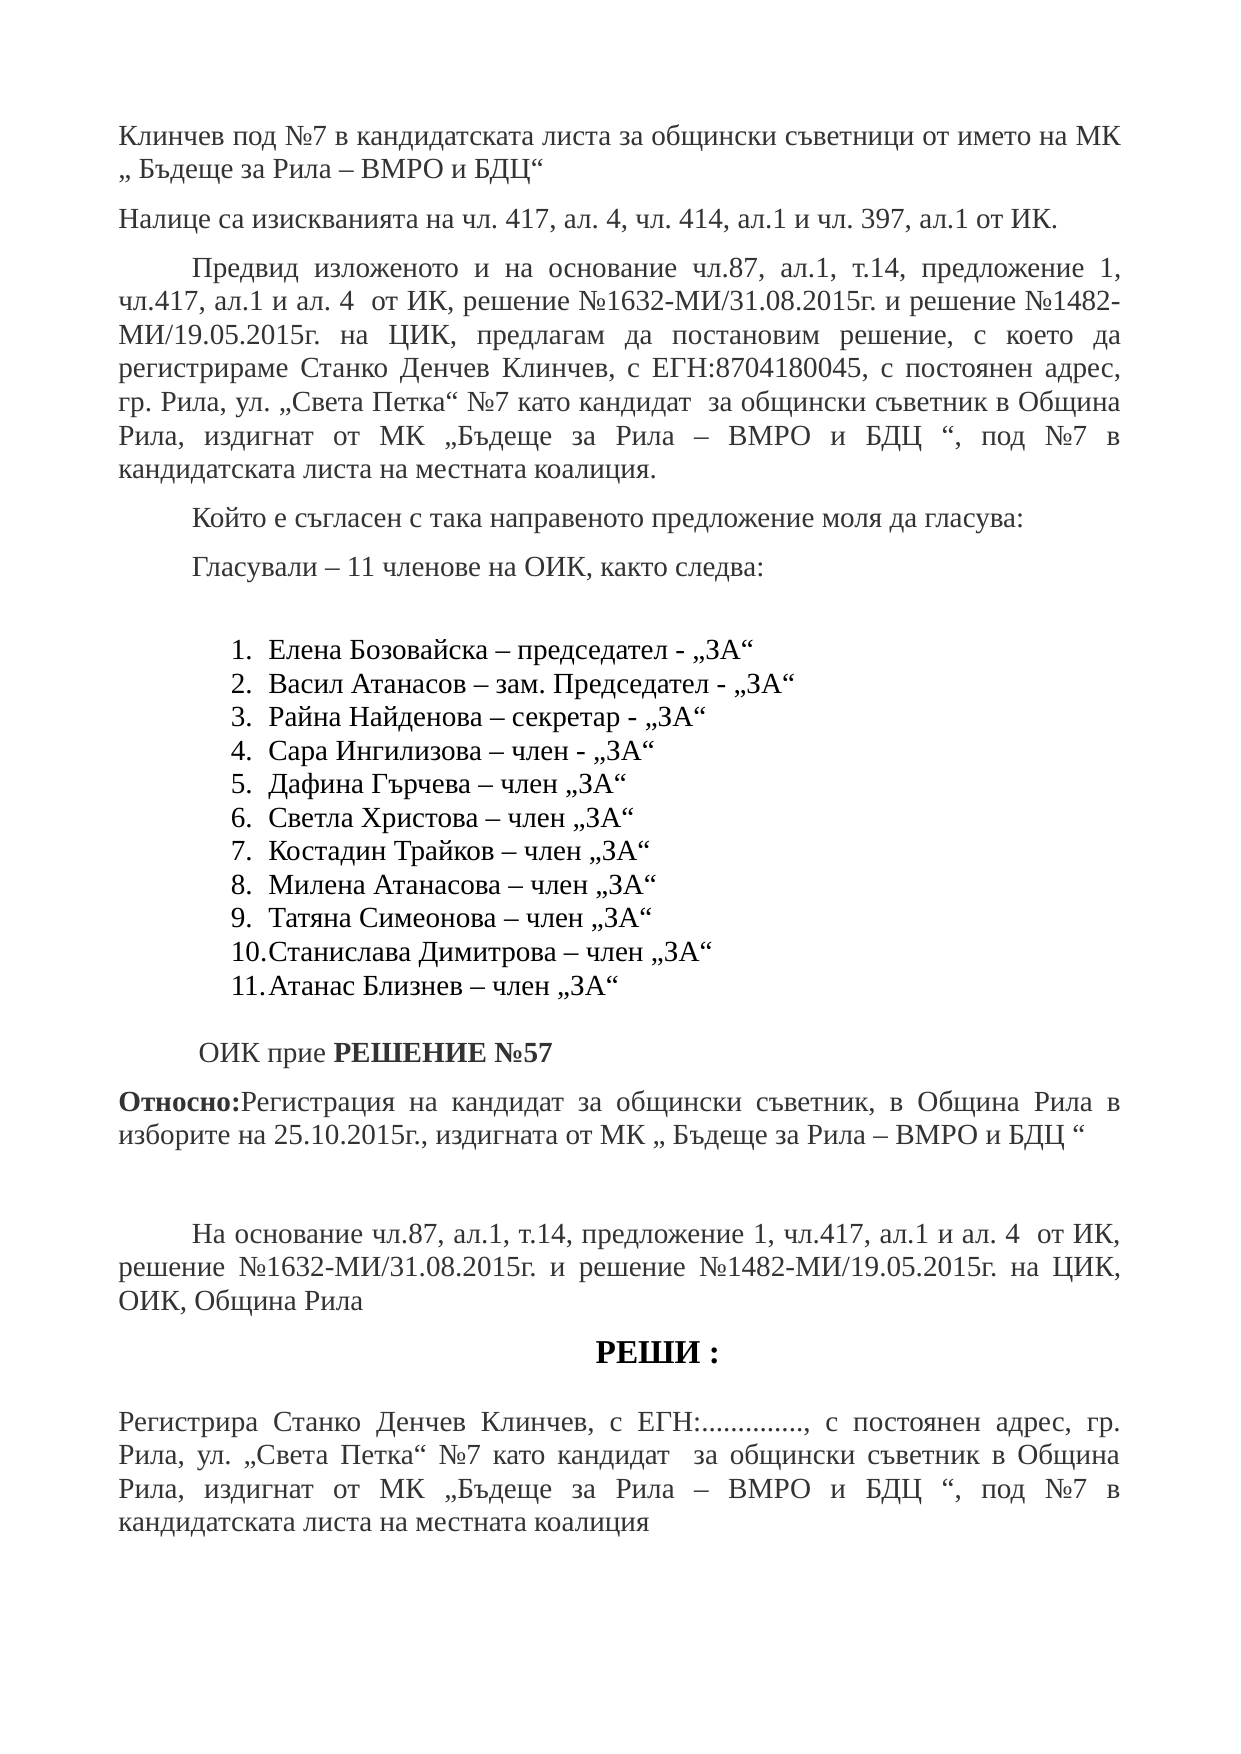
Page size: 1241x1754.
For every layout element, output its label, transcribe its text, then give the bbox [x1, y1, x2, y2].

list РЕШИ : [156, 1332, 1122, 1370]
text Налице са изискванията на чл. 417, ал. 4, чл. 414, ал.1 и чл. 397, ал.1 от ИК. [118, 201, 1122, 234]
list Станислава Димитрова – член „ЗА“ [231, 934, 1122, 968]
text Регистрира Станко Денчев Клинчев, с ЕГН:.............., с постоянен адрес, гр. Рила, ул. „Света Петка“ №7 като кандидат за общински съветник в Община Рила, издигнат от МК „Бъдеще за Рила – ВМРО и БДЦ “, под №7 в кандидатската листа на местната коалиция [118, 1404, 1122, 1538]
list Райна Найденова – секретар - „ЗА“ [231, 699, 1122, 733]
text Относно:Регистрация на кандидат за общински съветник, в Община Рила в изборите на 25.10.2015г., издигната от МК „ Бъдеще за Рила – ВМРО и БДЦ “ [118, 1084, 1122, 1151]
list Светла Христова – член „ЗА“ [231, 800, 1122, 833]
text Който е съгласен с така направеното предложение моля да гласува: [118, 500, 1122, 534]
list Костадин Трайков – член „ЗА“ [231, 833, 1122, 867]
list Дафина Гърчева – член „ЗА“ [231, 766, 1122, 800]
list Сара Ингилизова – член - „ЗА“ [231, 733, 1122, 766]
text На основание чл.87, ал.1, т.14, предложение 1, чл.417, ал.1 и ал. 4 от ИК, решение №1632-МИ/31.08.2015г. и решение №1482-МИ/19.05.2015г. на ЦИК, ОИК, Община Рила [118, 1216, 1122, 1316]
text Гласували – 11 членове на ОИК, както следва: [118, 549, 1122, 583]
list Милена Атанасова – член „ЗА“ [231, 867, 1122, 901]
list Атанас Близнев – член „ЗА“ [231, 968, 1122, 1001]
list Елена Бозовайска – председател - „ЗА“ [231, 632, 1122, 666]
text Предвид изложеното и на основание чл.87, ал.1, т.14, предложение 1, чл.417, ал.1 и ал. 4 от ИК, решение №1632-МИ/31.08.2015г. и решение №1482-МИ/19.05.2015г. на ЦИК, предлагам да постановим решение, с което да регистрираме Станко Денчев Клинчев, с ЕГН:8704180045, с постоянен адрес, гр. Рила, ул. „Света Петка“ №7 като кандидат за общински съветник в Община Рила, издигнат от МК „Бъдеще за Рила – ВМРО и БДЦ “, под №7 в кандидатската листа на местната коалиция. [118, 250, 1122, 485]
text Клинчев под №7 в кандидатската листа за общински съветници от името на МК „ Бъдеще за Рила – ВМРО и БДЦ“ [118, 118, 1122, 185]
list ОИК прие РЕШЕНИЕ №57 [118, 1035, 1122, 1068]
list Васил Атанасов – зам. Председател - „ЗА“ [231, 666, 1122, 699]
list Татяна Симеонова – член „ЗА“ [231, 901, 1122, 934]
